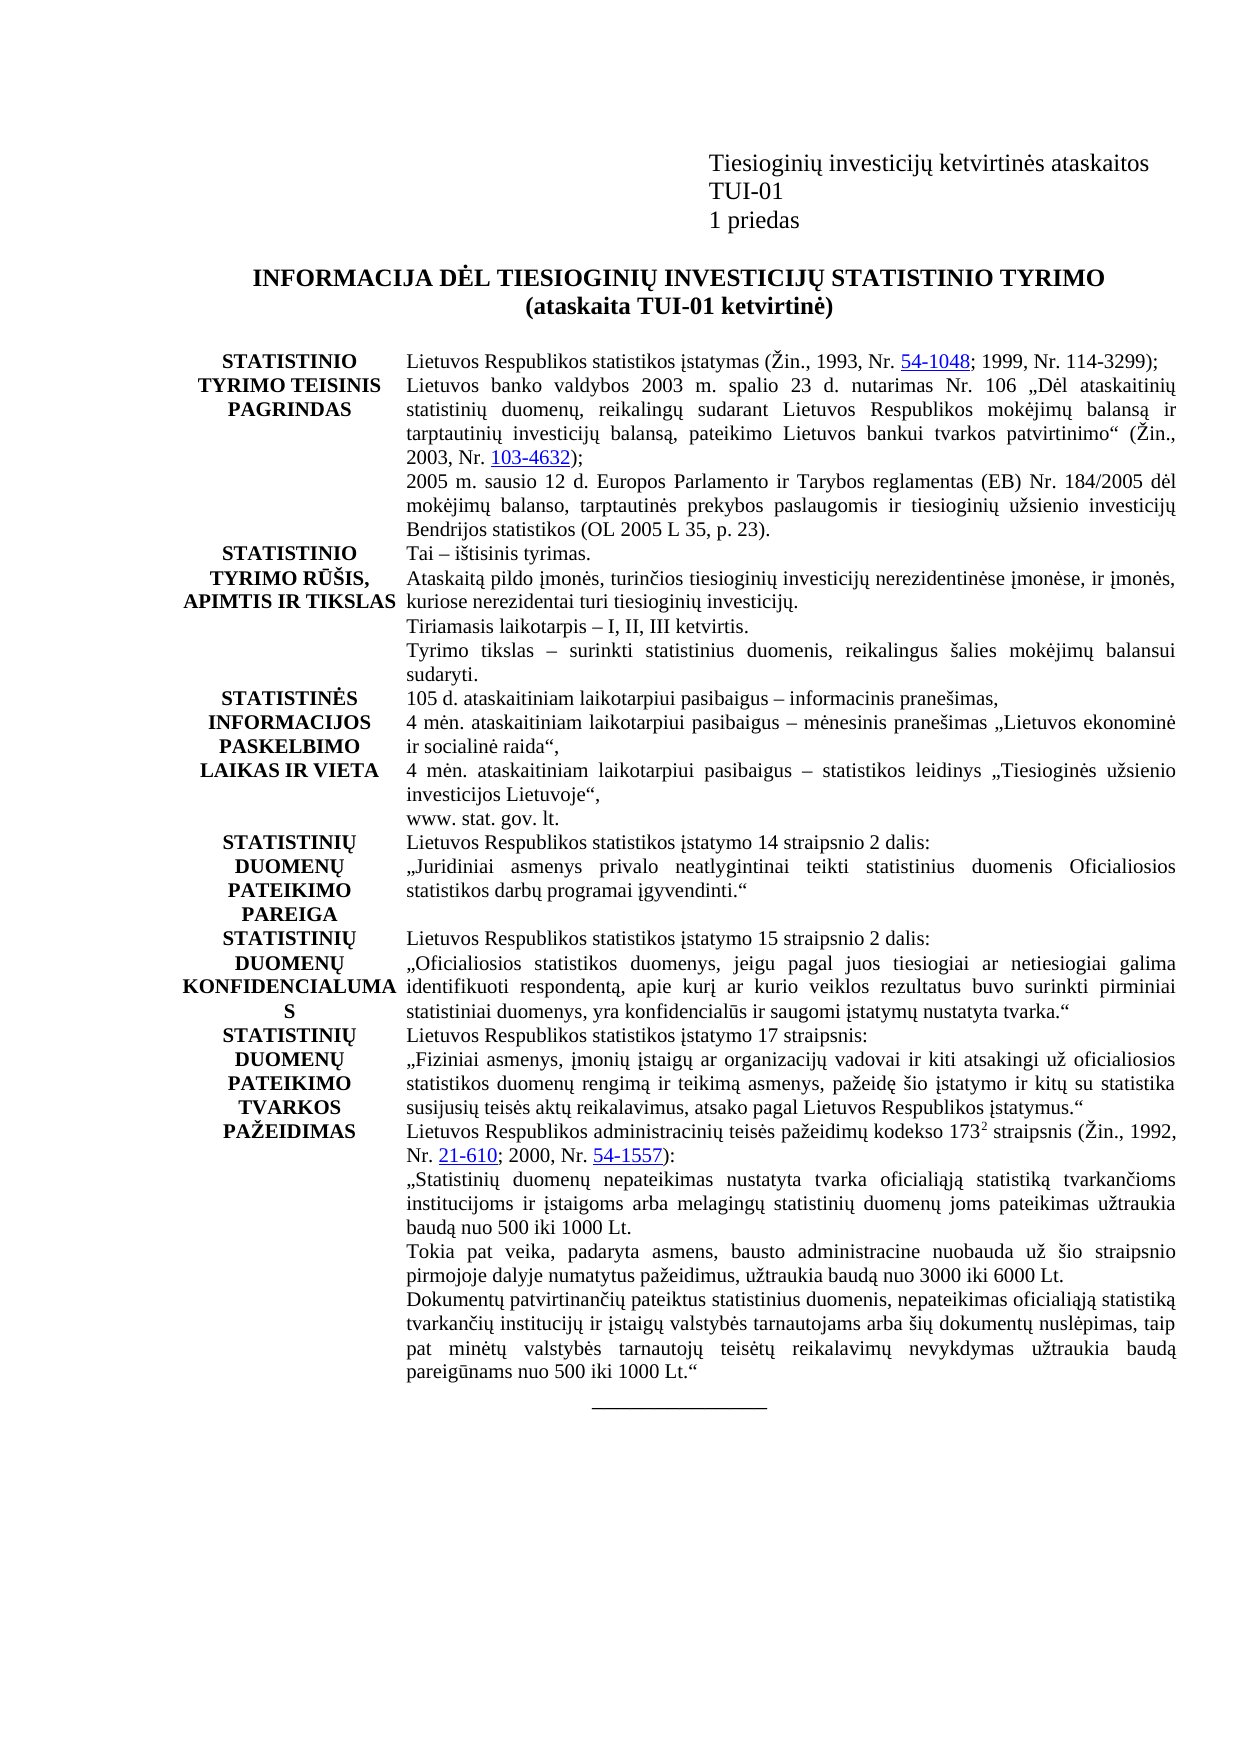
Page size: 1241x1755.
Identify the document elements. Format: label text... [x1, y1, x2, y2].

table_cell STATISTINĖS INFORMACIJOS PASKELBIMO LAIKAS IR VIETA [177, 686, 402, 830]
text ______________ [177, 1383, 1181, 1412]
text (ataskaita TUI-01 ketvirtinė) [177, 291, 1181, 320]
table_cell STATISTINIO TYRIMO RŪŠIS, APIMTIS IR TIKSLAS [177, 541, 402, 686]
text Tiesioginių investicijų ketvirtinės ataskaitos [177, 148, 1181, 176]
table_header STATISTINIO TYRIMO TEISINIS PAGRINDAS [177, 349, 402, 541]
text INFORMACIJA DĖL TIESIOGINIŲ INVESTICIJŲ STATISTINIO TYRIMO [177, 263, 1181, 291]
table_cell STATISTINIŲ DUOMENŲ PATEIKIMO TVARKOS PAŽEIDIMAS [177, 1023, 402, 1383]
table_cell Lietuvos Respublikos statistikos įstatymo 14 straipsnio 2 dalis: „Juridiniai asmenys privalo neatlygintinai teikti statistinius duomenis Oficialiosios statistikos darbų programai įgyvendinti.“ [402, 830, 1181, 926]
text TUI-01 [177, 176, 1181, 205]
text 1 priedas [177, 205, 1181, 234]
